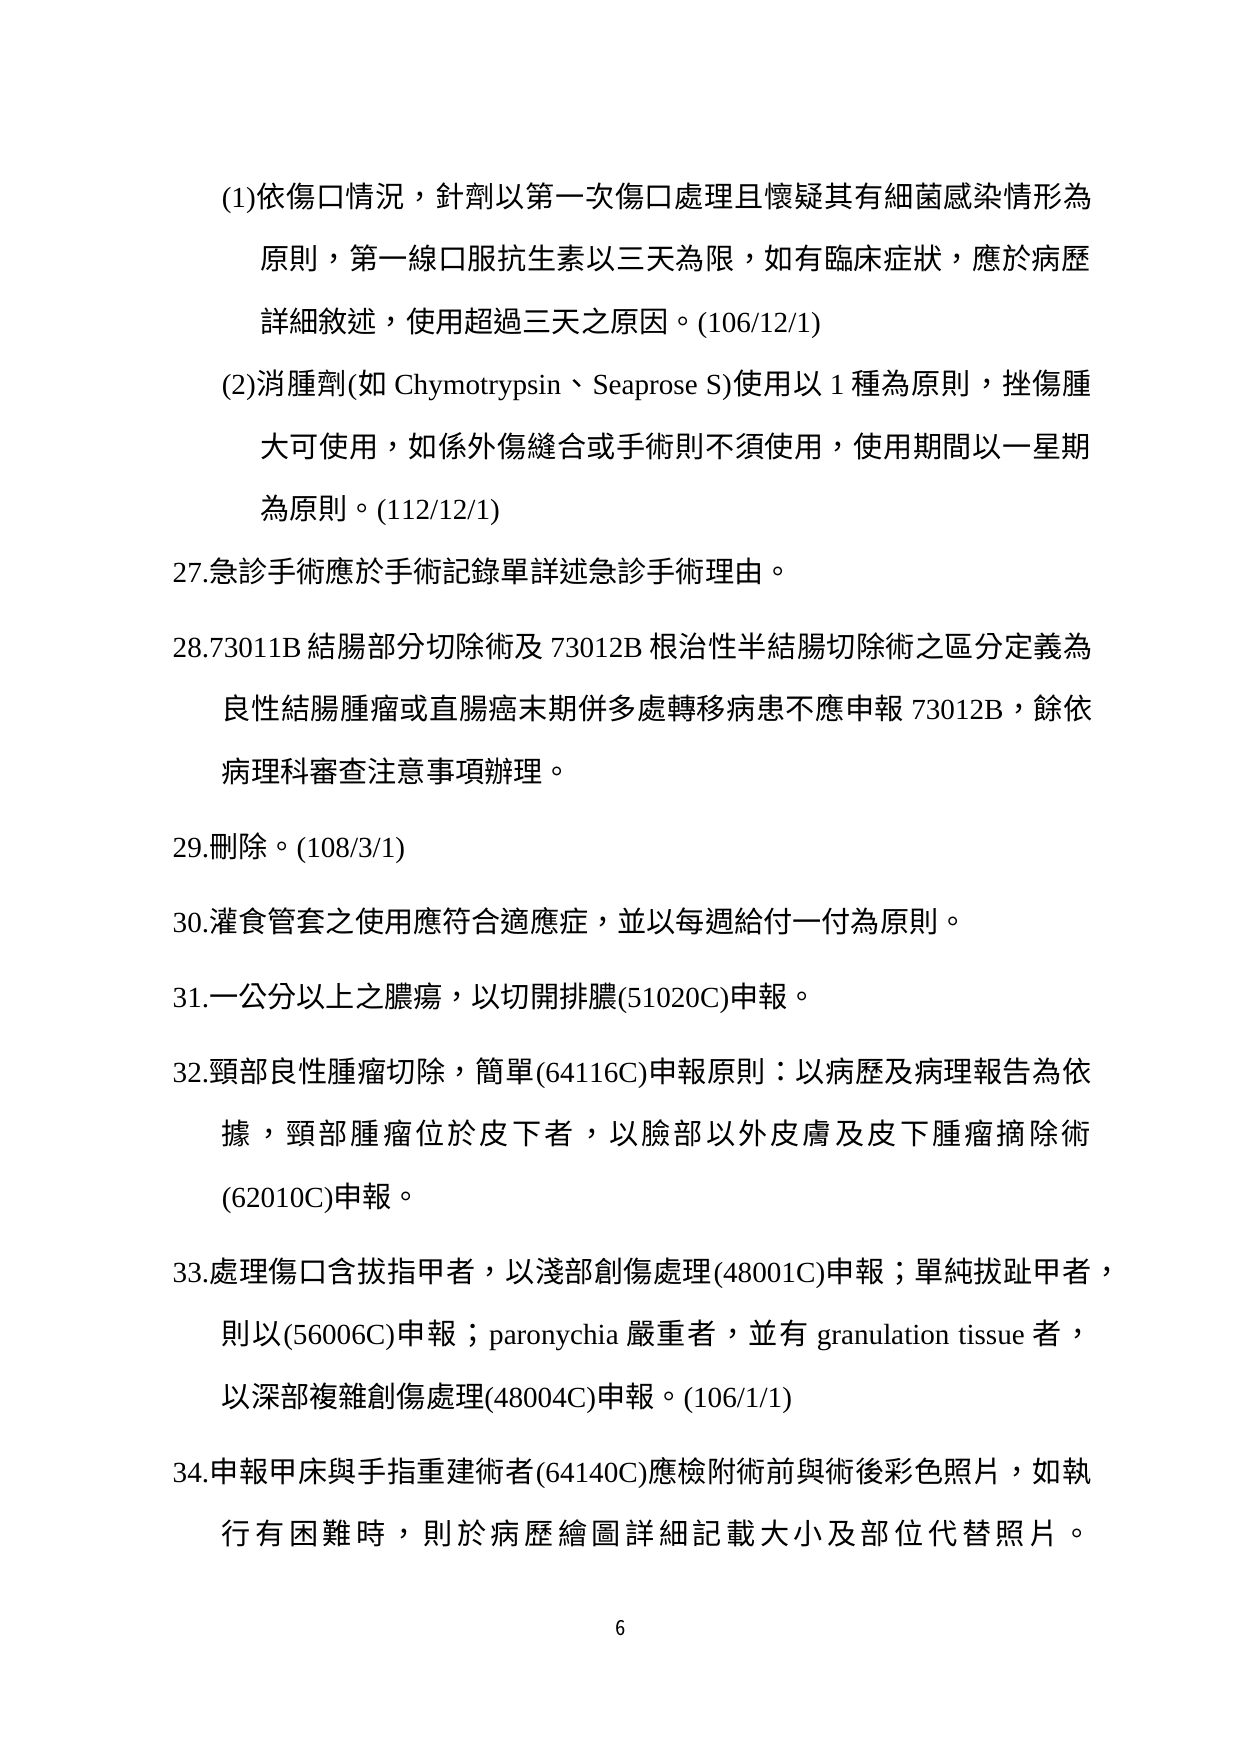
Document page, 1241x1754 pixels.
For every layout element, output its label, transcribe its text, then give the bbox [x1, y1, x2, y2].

text 31.一公分以上之膿瘍，以切開排膿(51020C)申報。 [172, 957, 1092, 1019]
text 29.刪除。(108/3/1) [172, 807, 1092, 869]
text 34.申報甲床與手指重建術者(64140C)應檢附術前與術後彩色照片，如執行有困難時，則於病歷繪圖詳細記載大小及部位代替照片。 [172, 1432, 1092, 1557]
text 28.73011B結腸部分切除術及73012B根治性半結腸切除術之區分定義為良性結腸腫瘤或直腸癌末期併多處轉移病患不應申報73012B，餘依病理科審查注意事項辦理。 [172, 607, 1092, 794]
text 30.灌食管套之使用應符合適應症，並以每週給付一付為原則。 [172, 882, 1092, 944]
text 27.急診手術應於手術記錄單詳述急診手術理由。 [172, 532, 1092, 594]
text (2)消腫劑(如Chymotrypsin、Seaprose S)使用以1種為原則，挫傷腫大可使用，如係外傷縫合或手術則不須使用，使用期間以一星期為原則。(112/12/1) [222, 344, 1092, 532]
text 32.頸部良性腫瘤切除，簡單(64116C)申報原則：以病歷及病理報告為依據，頸部腫瘤位於皮下者，以臉部以外皮膚及皮下腫瘤摘除術(62010C)申報。 [172, 1032, 1092, 1219]
text (1)依傷口情況，針劑以第一次傷口處理且懷疑其有細菌感染情形為原則，第一線口服抗生素以三天為限，如有臨床症狀，應於病歷詳細敘述，使用超過三天之原因。(106/12/1) [222, 157, 1092, 344]
text 33.處理傷口含拔指甲者，以淺部創傷處理(48001C)申報；單純拔趾甲者，則以(56006C)申報；paronychia嚴重者，並有granulation tissue者，以深部複雜創傷處理(48004C)申報。(106/1/1) [172, 1232, 1092, 1419]
